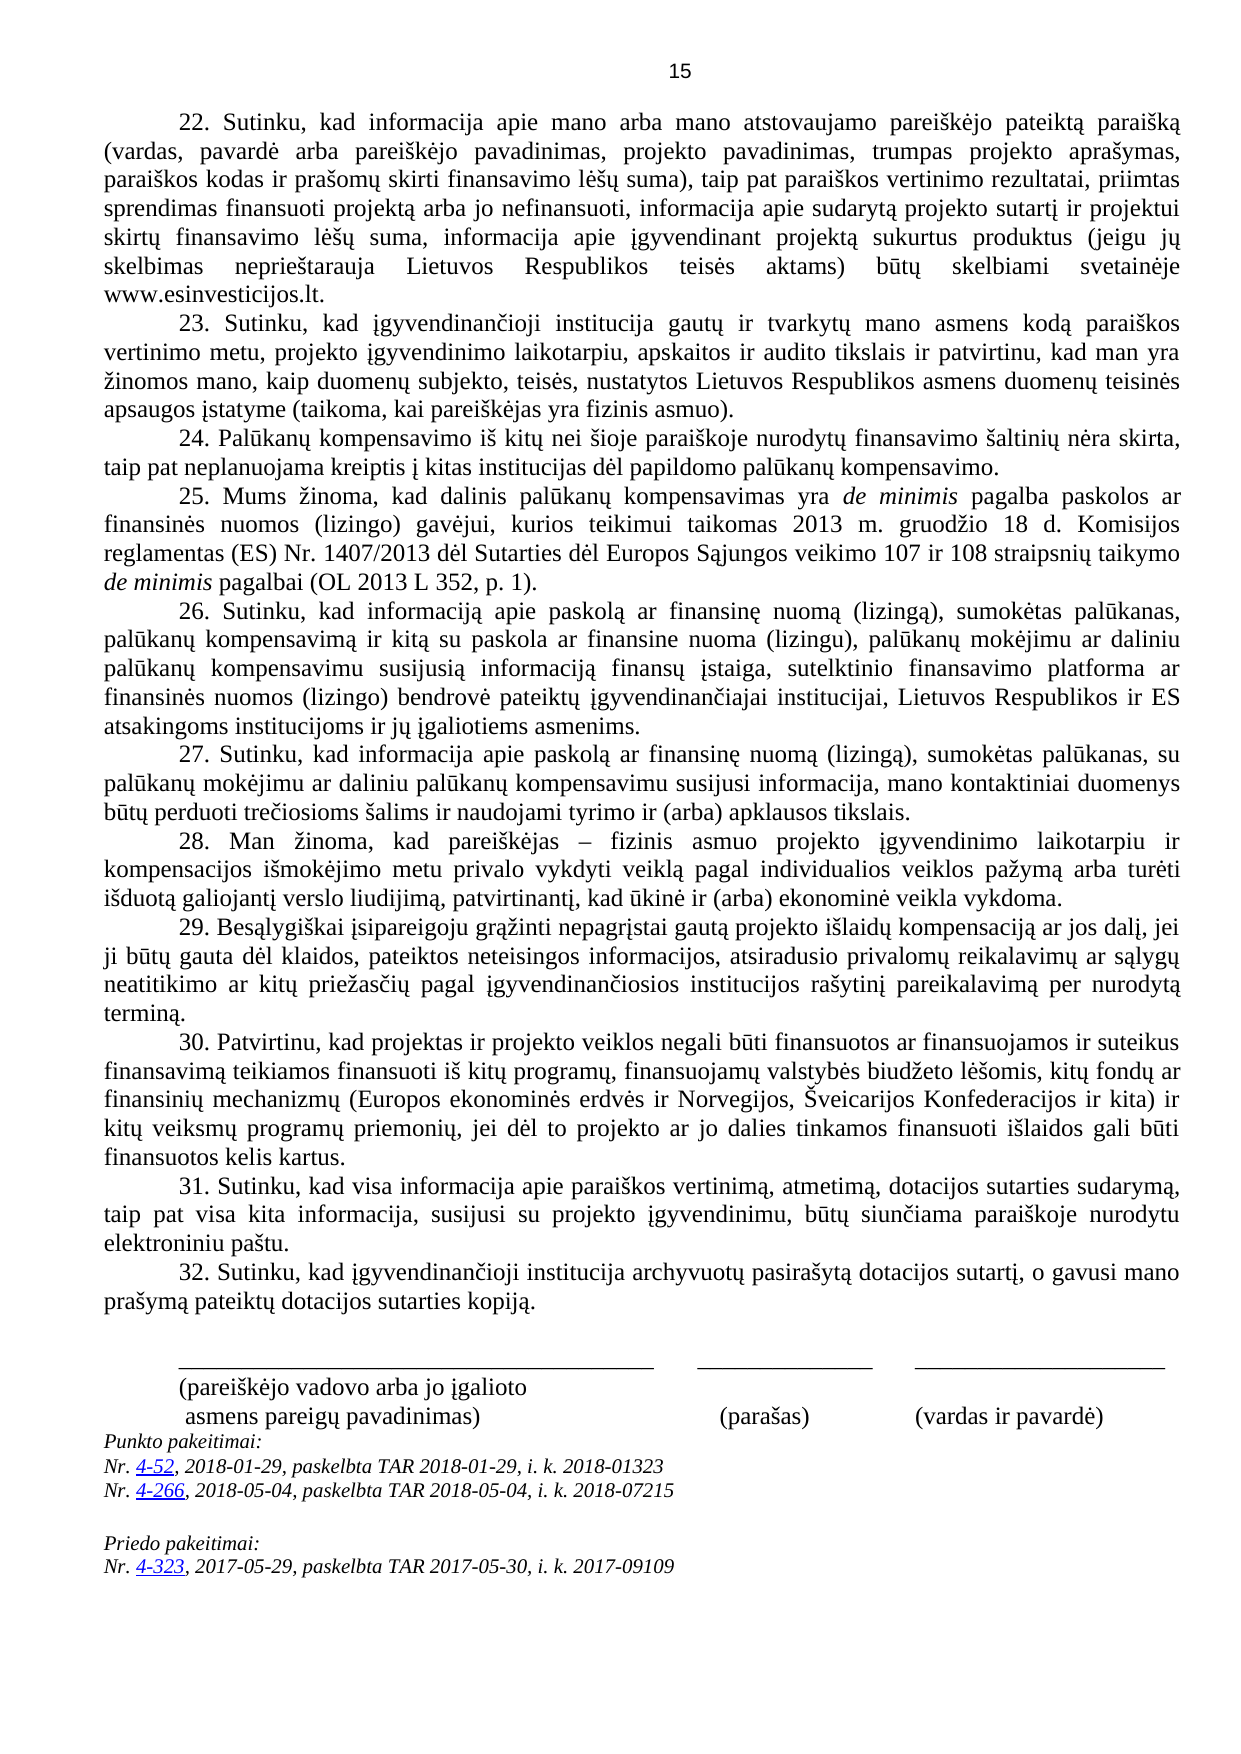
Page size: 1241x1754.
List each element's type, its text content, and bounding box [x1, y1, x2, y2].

text ______________________________________ ______________ ____________________ [103, 1343, 1181, 1372]
text Nr. 4-323, 2017-05-29, paskelbta TAR 2017-05-30, i. k. 2017-09109 [103, 1554, 1181, 1578]
text Nr. 4-52, 2018-01-29, paskelbta TAR 2018-01-29, i. k. 2018-01323 [103, 1453, 1181, 1478]
text 23. Sutinku, kad įgyvendinančioji institucija gautų ir tvarkytų mano asmens kodą paraiškos vertinimo metu, projekto įgyvendinimo laikotarpiu, apskaitos ir audito tikslais ir patvirtinu, kad man yra žinomos mano, kaip duomenų subjekto, teisės, nustatytos Lietuvos Respublikos asmens duomenų teisinės apsaugos įstatyme (taikoma, kai pareiškėjas yra fizinis asmuo). [103, 308, 1181, 423]
text 25. Mums žinoma, kad dalinis palūkanų kompensavimas yra de minimis pagalba paskolos ar finansinės nuomos (lizingo) gavėjui, kurios teikimui taikomas 2013 m. gruodžio 18 d. Komisijos reglamentas (ES) Nr. 1407/2013 dėl Sutarties dėl Europos Sąjungos veikimo 107 ir 108 straipsnių taikymo de minimis pagalbai (OL 2013 L 352, p. 1). [103, 481, 1181, 596]
text Nr. 4-266, 2018-05-04, paskelbta TAR 2018-05-04, i. k. 2018-07215 [103, 1478, 1181, 1502]
text 22. Sutinku, kad informacija apie mano arba mano atstovaujamo pareiškėjo pateiktą paraišką (vardas, pavardė arba pareiškėjo pavadinimas, projekto pavadinimas, trumpas projekto aprašymas, paraiškos kodas ir prašomų skirti finansavimo lėšų suma), taip pat paraiškos vertinimo rezultatai, priimtas sprendimas finansuoti projektą arba jo nefinansuoti, informacija apie sudarytą projekto sutartį ir projektui skirtų finansavimo lėšų suma, informacija apie įgyvendinant projektą sukurtus produktus (jeigu jų skelbimas neprieštarauja Lietuvos Respublikos teisės aktams) būtų skelbiami svetainėje www.esinvesticijos.lt. [103, 107, 1181, 308]
text 31. Sutinku, kad visa informacija apie paraiškos vertinimą, atmetimą, dotacijos sutarties sudarymą, taip pat visa kita informacija, susijusi su projekto įgyvendinimu, būtų siunčiama paraiškoje nurodytu elektroniniu paštu. [103, 1171, 1181, 1257]
text 32. Sutinku, kad įgyvendinančioji institucija archyvuotų pasirašytą dotacijos sutartį, o gavusi mano prašymą pateiktų dotacijos sutarties kopiją. [103, 1257, 1181, 1314]
text (pareiškėjo vadovo arba jo įgalioto [103, 1372, 1181, 1401]
text 29. Besąlygiškai įsipareigoju grąžinti nepagrįstai gautą projekto išlaidų kompensaciją ar jos dalį, jei ji būtų gauta dėl klaidos, pateiktos neteisingos informacijos, atsiradusio privalomų reikalavimų ar sąlygų neatitikimo ar kitų priežasčių pagal įgyvendinančiosios institucijos rašytinį pareikalavimą per nurodytą terminą. [103, 912, 1181, 1027]
text 26. Sutinku, kad informaciją apie paskolą ar finansinę nuomą (lizingą), sumokėtas palūkanas, palūkanų kompensavimą ir kitą su paskola ar finansine nuoma (lizingu), palūkanų mokėjimu ar daliniu palūkanų kompensavimu susijusią informaciją finansų įstaiga, sutelktinio finansavimo platforma ar finansinės nuomos (lizingo) bendrovė pateiktų įgyvendinančiajai institucijai, Lietuvos Respublikos ir ES atsakingoms institucijoms ir jų įgaliotiems asmenims. [103, 596, 1181, 739]
text 24. Palūkanų kompensavimo iš kitų nei šioje paraiškoje nurodytų finansavimo šaltinių nėra skirta, taip pat neplanuojama kreiptis į kitas institucijas dėl papildomo palūkanų kompensavimo. [103, 423, 1181, 481]
text asmens pareigų pavadinimas) (parašas) (vardas ir pavardė) [103, 1401, 1181, 1429]
text Priedo pakeitimai: [103, 1530, 1181, 1554]
text 27. Sutinku, kad informacija apie paskolą ar finansinę nuomą (lizingą), sumokėtas palūkanas, su palūkanų mokėjimu ar daliniu palūkanų kompensavimu susijusi informacija, mano kontaktiniai duomenys būtų perduoti trečiosioms šalims ir naudojami tyrimo ir (arba) apklausos tikslais. [103, 739, 1181, 826]
text Punkto pakeitimai: [103, 1429, 1181, 1453]
text 28. Man žinoma, kad pareiškėjas – fizinis asmuo projekto įgyvendinimo laikotarpiu ir kompensacijos išmokėjimo metu privalo vykdyti veiklą pagal individualios veiklos pažymą arba turėti išduotą galiojantį verslo liudijimą, patvirtinantį, kad ūkinė ir (arba) ekonominė veikla vykdoma. [103, 826, 1181, 912]
text 30. Patvirtinu, kad projektas ir projekto veiklos negali būti finansuotos ar finansuojamos ir suteikus finansavimą teikiamos finansuoti iš kitų programų, finansuojamų valstybės biudžeto lėšomis, kitų fondų ar finansinių mechanizmų (Europos ekonominės erdvės ir Norvegijos, Šveicarijos Konfederacijos ir kita) ir kitų veiksmų programų priemonių, jei dėl to projekto ar jo dalies tinkamos finansuoti išlaidos gali būti finansuotos kelis kartus. [103, 1027, 1181, 1171]
